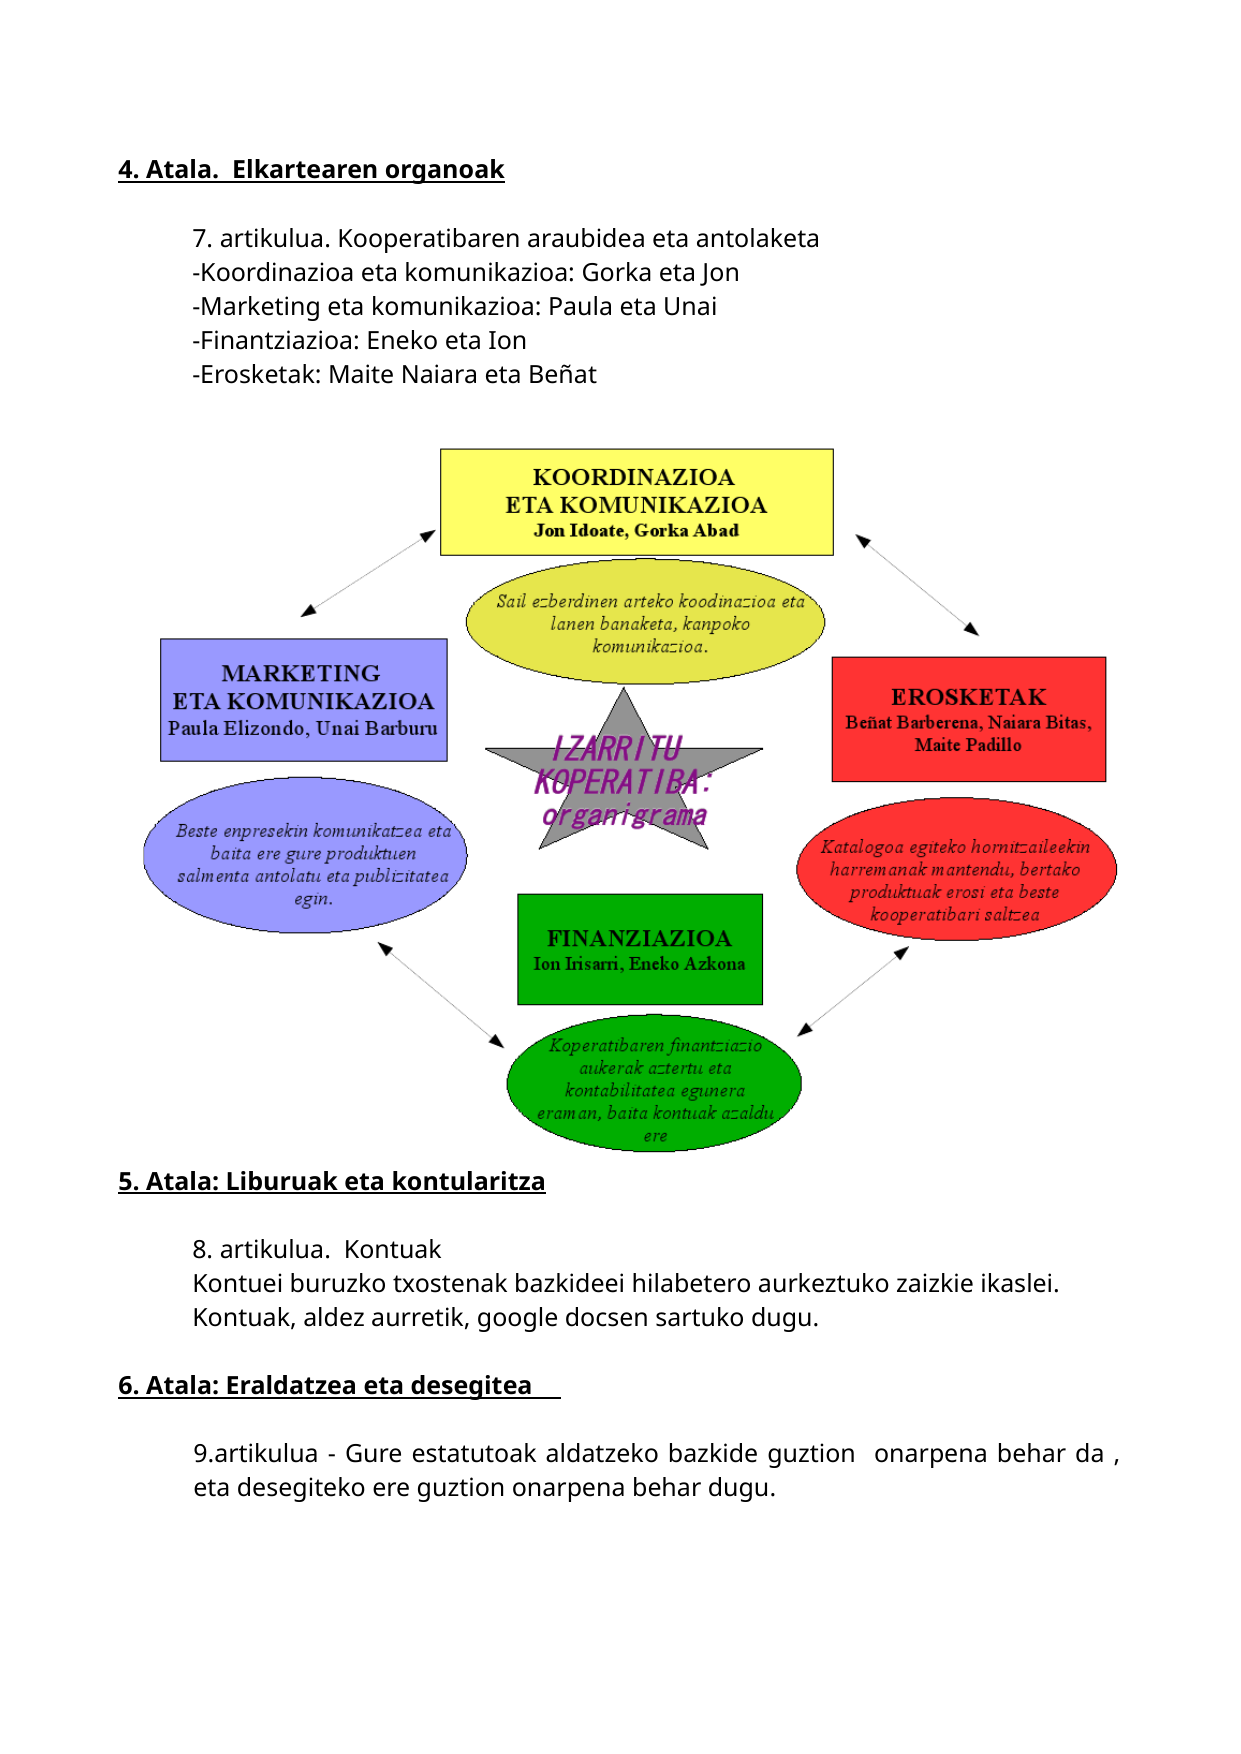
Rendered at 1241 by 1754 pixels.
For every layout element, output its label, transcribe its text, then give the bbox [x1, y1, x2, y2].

text Kontuei buruzko txostenak bazkideei hilabetero aurkeztuko zaizkie ikaslei. [118, 1266, 1122, 1300]
text Kontuak, aldez aurretik, google docsen sartuko dugu. [118, 1300, 1122, 1334]
text -Marketing eta komunikazioa: Paula eta Unai [118, 288, 1122, 322]
list 9.artikulua - Gure estatutoak aldatzeko bazkide guztion onarpena behar da , eta desegiteko ere guztion onarpena behar dugu. [156, 1436, 1122, 1504]
text 8. artikulua. Kontuak [118, 1232, 1122, 1266]
text -Finantziazioa: Eneko eta Ion [118, 322, 1122, 357]
text 6. Atala: Eraldatzea eta desegitea [118, 1368, 1122, 1402]
picture [143, 425, 1129, 1164]
text 4. Atala. Elkartearen organoak [44, 152, 1122, 186]
text -Erosketak: Maite Naiara eta Beñat [118, 357, 1122, 391]
text -Koordinazioa eta komunikazioa: Gorka eta Jon [118, 254, 1122, 288]
text 7. artikulua. Kooperatibaren araubidea eta antolaketa [118, 220, 1122, 254]
text 5. Atala: Liburuak eta kontularitza [118, 425, 1122, 1198]
